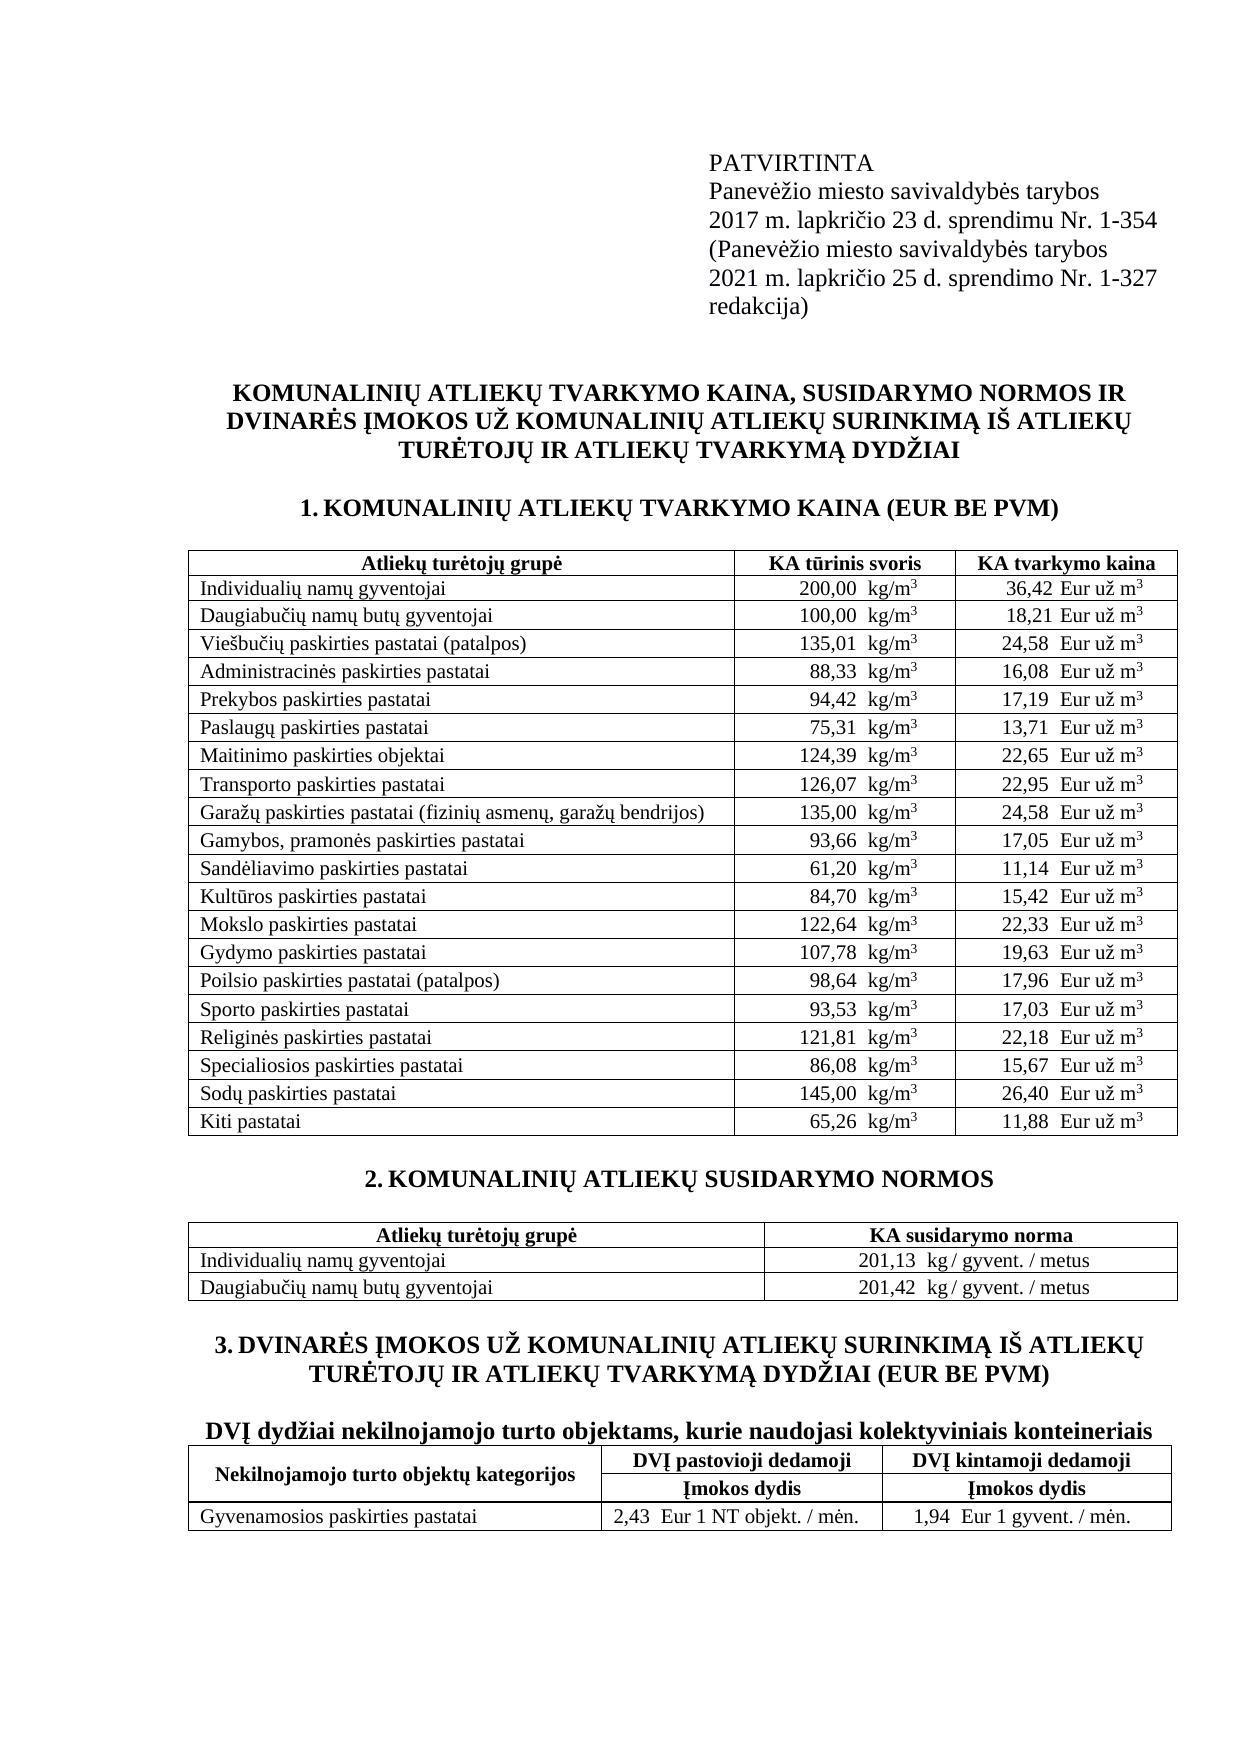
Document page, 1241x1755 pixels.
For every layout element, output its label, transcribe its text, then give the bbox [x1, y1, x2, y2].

table_cell kg/m3 [868, 826, 955, 853]
table_cell 200,00 [735, 576, 868, 600]
table_cell kg/m3 [868, 770, 955, 797]
table_cell kg/m3 [868, 576, 955, 600]
table_cell 24,58 [956, 798, 1060, 825]
table_cell Kiti pastatai [189, 1108, 734, 1135]
table_cell Sandėliavimo paskirties pastatai [189, 855, 734, 882]
table_cell Garažų paskirties pastatai (fizinių asmenų, garažų bendrijos) [189, 798, 734, 825]
table_cell 15,42 [956, 883, 1060, 910]
table_cell kg/m3 [868, 1023, 955, 1050]
table_cell 26,40 [956, 1080, 1060, 1107]
text 1. KOMUNALINIŲ ATLIEKŲ TVARKYMO KAINA (EUR BE PVM) [177, 493, 1181, 521]
text Panevėžio miesto savivaldybės tarybos [709, 176, 1181, 205]
table_cell 145,00 [735, 1080, 868, 1107]
table_cell kg/m3 [868, 939, 955, 966]
table_cell 65,26 [735, 1108, 868, 1135]
table_cell 61,20 [735, 855, 868, 882]
table_cell Įmokos dydis [883, 1474, 1171, 1501]
table_cell 122,64 [735, 911, 868, 938]
table_cell Maitinimo paskirties objektai [189, 742, 734, 769]
table_cell 88,33 [735, 658, 868, 685]
table_cell Eur už m3 [1060, 939, 1177, 966]
text PATVIRTINTA [709, 148, 1181, 176]
table_cell Eur už m3 [1060, 770, 1177, 797]
table_cell Eur už m3 [1060, 798, 1177, 825]
table_cell 22,65 [956, 742, 1060, 769]
table_cell 107,78 [735, 939, 868, 966]
table_cell kg/m3 [868, 1051, 955, 1078]
table_cell Eur už m3 [1060, 911, 1177, 938]
table_cell 11,14 [956, 855, 1060, 882]
table_cell Eur už m3 [1060, 1108, 1177, 1135]
text (Panevėžio miesto savivaldybės tarybos [709, 234, 1181, 263]
table_cell 98,64 [735, 967, 868, 994]
table_cell Gyvenamosios paskirties pastatai [189, 1503, 601, 1529]
table_cell Eur už m3 [1060, 714, 1177, 741]
table_cell Eur 1 gyvent. / mėn. [961, 1503, 1171, 1529]
table_header DVĮ pastovioji dedamoji [602, 1446, 882, 1473]
table_cell kg / gyvent. / metus [927, 1273, 1177, 1300]
table_cell Administracinės paskirties pastatai [189, 658, 734, 685]
table_header DVĮ kintamoji dedamoji [883, 1446, 1171, 1473]
table_cell 135,01 [735, 630, 868, 657]
table_cell kg / gyvent. / metus [927, 1248, 1177, 1272]
table_cell 201,42 [765, 1273, 927, 1300]
table_cell Religinės paskirties pastatai [189, 1023, 734, 1050]
table_cell 201,13 [765, 1248, 927, 1272]
table_cell 124,39 [735, 742, 868, 769]
table_cell 84,70 [735, 883, 868, 910]
table_cell Kultūros paskirties pastatai [189, 883, 734, 910]
table_cell Eur už m3 [1060, 1051, 1177, 1078]
table_cell 17,19 [956, 686, 1060, 713]
table_cell Eur už m3 [1060, 883, 1177, 910]
table_cell Gydymo paskirties pastatai [189, 939, 734, 966]
text KOMUNALINIŲ ATLIEKŲ TVARKYMO KAINA, SUSIDARYMO NORMOS IR DVINARĖS ĮMOKOS UŽ KOMUNALINIŲ ATLIEKŲ SURINKIMĄ IŠ ATLIEKŲ TURĖTOJŲ IR ATLIEKŲ TVARKYMĄ DYDŽIAI [177, 378, 1181, 464]
table_header KA tvarkymo kaina [956, 551, 1177, 575]
table_cell Eur už m3 [1060, 658, 1177, 685]
table_cell Eur už m3 [1060, 601, 1177, 628]
table_cell kg/m3 [868, 686, 955, 713]
table_cell 24,58 [956, 630, 1060, 657]
text redakcija) [709, 291, 1181, 320]
table_cell Įmokos dydis [602, 1474, 882, 1501]
table_cell Daugiabučių namų butų gyventojai [189, 601, 734, 628]
table_cell 1,94 [883, 1503, 961, 1529]
table_cell 22,33 [956, 911, 1060, 938]
table_cell Daugiabučių namų butų gyventojai [189, 1273, 764, 1300]
table_cell 135,00 [735, 798, 868, 825]
table_cell kg/m3 [868, 658, 955, 685]
table_cell kg/m3 [868, 855, 955, 882]
text 2. KOMUNALINIŲ ATLIEKŲ SUSIDARYMO NORMOS [177, 1164, 1181, 1193]
table_cell kg/m3 [868, 995, 955, 1022]
table_cell Eur už m3 [1060, 826, 1177, 853]
table_cell 121,81 [735, 1023, 868, 1050]
table_cell Mokslo paskirties pastatai [189, 911, 734, 938]
table_cell 13,71 [956, 714, 1060, 741]
table_cell Eur už m3 [1060, 742, 1177, 769]
table_cell 126,07 [735, 770, 868, 797]
table_cell Poilsio paskirties pastatai (patalpos) [189, 967, 734, 994]
table_cell Sodų paskirties pastatai [189, 1080, 734, 1107]
table_cell kg/m3 [868, 883, 955, 910]
table_header KA tūrinis svoris [735, 551, 955, 575]
table_cell Transporto paskirties pastatai [189, 770, 734, 797]
text 2017 m. lapkričio 23 d. sprendimu Nr. 1-354 [709, 205, 1181, 234]
table_cell 22,95 [956, 770, 1060, 797]
table_header Atliekų turėtojų grupė [189, 551, 734, 575]
table_cell Eur už m3 [1060, 855, 1177, 882]
table_cell Eur už m3 [1060, 630, 1177, 657]
table_cell kg/m3 [868, 742, 955, 769]
table_cell Eur už m3 [1060, 686, 1177, 713]
table_cell kg/m3 [868, 798, 955, 825]
text 2021 m. lapkričio 25 d. sprendimo Nr. 1-327 [709, 263, 1181, 291]
table_cell Eur 1 NT objekt. / mėn. [661, 1503, 882, 1529]
table_cell 93,66 [735, 826, 868, 853]
table_cell 11,88 [956, 1108, 1060, 1135]
table_cell Specialiosios paskirties pastatai [189, 1051, 734, 1078]
table_cell kg/m3 [868, 714, 955, 741]
table_header KA susidarymo norma [765, 1223, 1177, 1247]
table_cell kg/m3 [868, 630, 955, 657]
text DVĮ dydžiai nekilnojamojo turto objektams, kurie naudojasi kolektyviniais konteineriais [177, 1416, 1181, 1445]
table_cell 93,53 [735, 995, 868, 1022]
table_cell Individualių namų gyventojai [189, 576, 734, 600]
table_cell Individualių namų gyventojai [189, 1248, 764, 1272]
table_header Atliekų turėtojų grupė [189, 1223, 764, 1247]
table_cell 22,18 [956, 1023, 1060, 1050]
text 3. DVINARĖS ĮMOKOS UŽ KOMUNALINIŲ ATLIEKŲ SURINKIMĄ IŠ ATLIEKŲ TURĖTOJŲ IR ATLIEKŲ TVARKYMĄ DYDŽIAI (EUR BE PVM) [177, 1330, 1181, 1388]
table_cell Eur už m3 [1060, 967, 1177, 994]
table_cell 75,31 [735, 714, 868, 741]
table_cell 36,42 [956, 576, 1060, 600]
table_cell kg/m3 [868, 601, 955, 628]
table_cell 100,00 [735, 601, 868, 628]
table_cell 2,43 [602, 1503, 661, 1529]
table_cell 86,08 [735, 1051, 868, 1078]
table_cell Eur už m3 [1060, 1023, 1177, 1050]
table_cell 16,08 [956, 658, 1060, 685]
table_cell 94,42 [735, 686, 868, 713]
table_cell Eur už m3 [1060, 995, 1177, 1022]
table_cell 17,05 [956, 826, 1060, 853]
table_cell kg/m3 [868, 967, 955, 994]
table_cell Paslaugų paskirties pastatai [189, 714, 734, 741]
table_cell Sporto paskirties pastatai [189, 995, 734, 1022]
table_cell kg/m3 [868, 911, 955, 938]
table_cell 17,03 [956, 995, 1060, 1022]
table_cell Gamybos, pramonės paskirties pastatai [189, 826, 734, 853]
table_cell 18,21 [956, 601, 1060, 628]
table_cell kg/m3 [868, 1080, 955, 1107]
table_cell 17,96 [956, 967, 1060, 994]
table_cell kg/m3 [868, 1108, 955, 1135]
table_cell Prekybos paskirties pastatai [189, 686, 734, 713]
table_cell Eur už m3 [1060, 576, 1177, 600]
table_header Nekilnojamojo turto objektų kategorijos [189, 1446, 601, 1501]
table_cell Eur už m3 [1060, 1080, 1177, 1107]
table_cell 19,63 [956, 939, 1060, 966]
table_cell 15,67 [956, 1051, 1060, 1078]
table_cell Viešbučių paskirties pastatai (patalpos) [189, 630, 734, 657]
